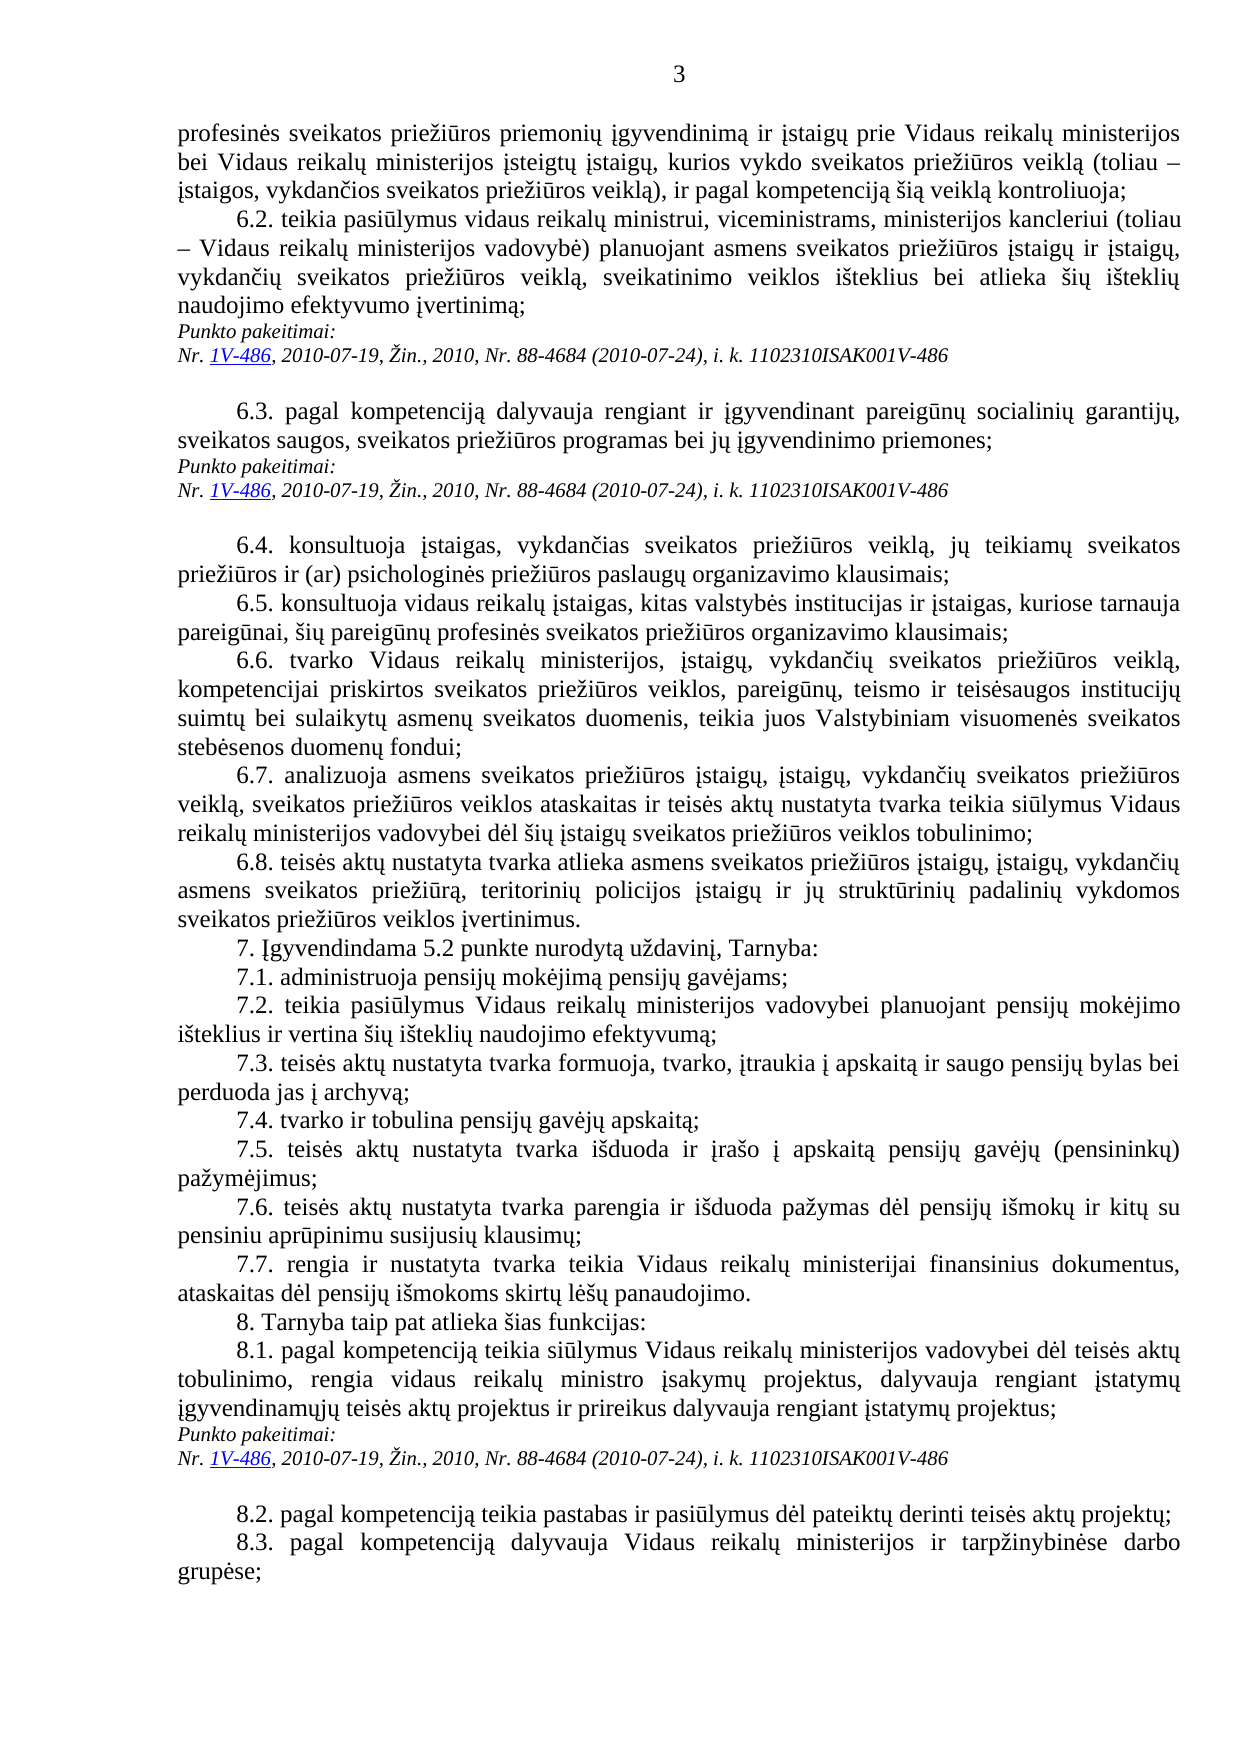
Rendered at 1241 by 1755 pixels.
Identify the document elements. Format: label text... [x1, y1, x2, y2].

text 6.3. pagal kompetenciją dalyvauja rengiant ir įgyvendinant pareigūnų socialinių garantijų, sveikatos saugos, sveikatos priežiūros programas bei jų įgyvendinimo priemones; [177, 396, 1181, 454]
text 6.6. tvarko Vidaus reikalų ministerijos, įstaigų, vykdančių sveikatos priežiūros veiklą, kompetencijai priskirtos sveikatos priežiūros veiklos, pareigūnų, teismo ir teisėsaugos institucijų suimtų bei sulaikytų asmenų sveikatos duomenis, teikia juos Valstybiniam visuomenės sveikatos stebėsenos duomenų fondui; [177, 646, 1181, 761]
text 7.6. teisės aktų nustatyta tvarka parengia ir išduoda pažymas dėl pensijų išmokų ir kitų su pensiniu aprūpinimu susijusių klausimų; [177, 1192, 1181, 1249]
text Nr. 1V-486, 2010-07-19, Žin., 2010, Nr. 88-4684 (2010-07-24), i. k. 1102310ISAK001V-486 [177, 478, 1181, 502]
text 8.2. pagal kompetenciją teikia pastabas ir pasiūlymus dėl pateiktų derinti teisės aktų projektų; [177, 1499, 1181, 1527]
text 6.7. analizuoja asmens sveikatos priežiūros įstaigų, įstaigų, vykdančių sveikatos priežiūros veiklą, sveikatos priežiūros veiklos ataskaitas ir teisės aktų nustatyta tvarka teikia siūlymus Vidaus reikalų ministerijos vadovybei dėl šių įstaigų sveikatos priežiūros veiklos tobulinimo; [177, 761, 1181, 847]
text Nr. 1V-486, 2010-07-19, Žin., 2010, Nr. 88-4684 (2010-07-24), i. k. 1102310ISAK001V-486 [177, 343, 1181, 367]
text 7. Įgyvendindama 5.2 punkte nurodytą uždavinį, Tarnyba: [177, 933, 1181, 962]
text 7.4. tvarko ir tobulina pensijų gavėjų apskaitą; [177, 1106, 1181, 1134]
text Nr. 1V-486, 2010-07-19, Žin., 2010, Nr. 88-4684 (2010-07-24), i. k. 1102310ISAK001V-486 [177, 1446, 1181, 1470]
text 8.3. pagal kompetenciją dalyvauja Vidaus reikalų ministerijos ir tarpžinybinėse darbo grupėse; [177, 1527, 1181, 1585]
text Punkto pakeitimai: [177, 319, 1181, 343]
text 8.1. pagal kompetenciją teikia siūlymus Vidaus reikalų ministerijos vadovybei dėl teisės aktų tobulinimo, rengia vidaus reikalų ministro įsakymų projektus, dalyvauja rengiant įstatymų įgyvendinamųjų teisės aktų projektus ir prireikus dalyvauja rengiant įstatymų projektus; [177, 1336, 1181, 1422]
text 6.8. teisės aktų nustatyta tvarka atlieka asmens sveikatos priežiūros įstaigų, įstaigų, vykdančių asmens sveikatos priežiūrą, teritorinių policijos įstaigų ir jų struktūrinių padalinių vykdomos sveikatos priežiūros veiklos įvertinimus. [177, 847, 1181, 933]
text 6.5. konsultuoja vidaus reikalų įstaigas, kitas valstybės institucijas ir įstaigas, kuriose tarnauja pareigūnai, šių pareigūnų profesinės sveikatos priežiūros organizavimo klausimais; [177, 588, 1181, 646]
text 8. Tarnyba taip pat atlieka šias funkcijas: [177, 1307, 1181, 1336]
text 6.2. teikia pasiūlymus vidaus reikalų ministrui, viceministrams, ministerijos kancleriui (toliau – Vidaus reikalų ministerijos vadovybė) planuojant asmens sveikatos priežiūros įstaigų ir įstaigų, vykdančių sveikatos priežiūros veiklą, sveikatinimo veiklos išteklius bei atlieka šių išteklių naudojimo efektyvumo įvertinimą; [177, 204, 1181, 319]
text 7.5. teisės aktų nustatyta tvarka išduoda ir įrašo į apskaitą pensijų gavėjų (pensininkų) pažymėjimus; [177, 1134, 1181, 1192]
text 7.3. teisės aktų nustatyta tvarka formuoja, tvarko, įtraukia į apskaitą ir saugo pensijų bylas bei perduoda jas į archyvą; [177, 1048, 1181, 1106]
text 7.7. rengia ir nustatyta tvarka teikia Vidaus reikalų ministerijai finansinius dokumentus, ataskaitas dėl pensijų išmokoms skirtų lėšų panaudojimo. [177, 1249, 1181, 1307]
text 7.1. administruoja pensijų mokėjimą pensijų gavėjams; [177, 962, 1181, 991]
text Punkto pakeitimai: [177, 454, 1181, 478]
text 7.2. teikia pasiūlymus Vidaus reikalų ministerijos vadovybei planuojant pensijų mokėjimo išteklius ir vertina šių išteklių naudojimo efektyvumą; [177, 991, 1181, 1048]
text 6.4. konsultuoja įstaigas, vykdančias sveikatos priežiūros veiklą, jų teikiamų sveikatos priežiūros ir (ar) psichologinės priežiūros paslaugų organizavimo klausimais; [177, 531, 1181, 588]
text Punkto pakeitimai: [177, 1422, 1181, 1446]
text profesinės sveikatos priežiūros priemonių įgyvendinimą ir įstaigų prie Vidaus reikalų ministerijos bei Vidaus reikalų ministerijos įsteigtų įstaigų, kurios vykdo sveikatos priežiūros veiklą (toliau – įstaigos, vykdančios sveikatos priežiūros veiklą), ir pagal kompetenciją šią veiklą kontroliuoja; [177, 118, 1181, 204]
